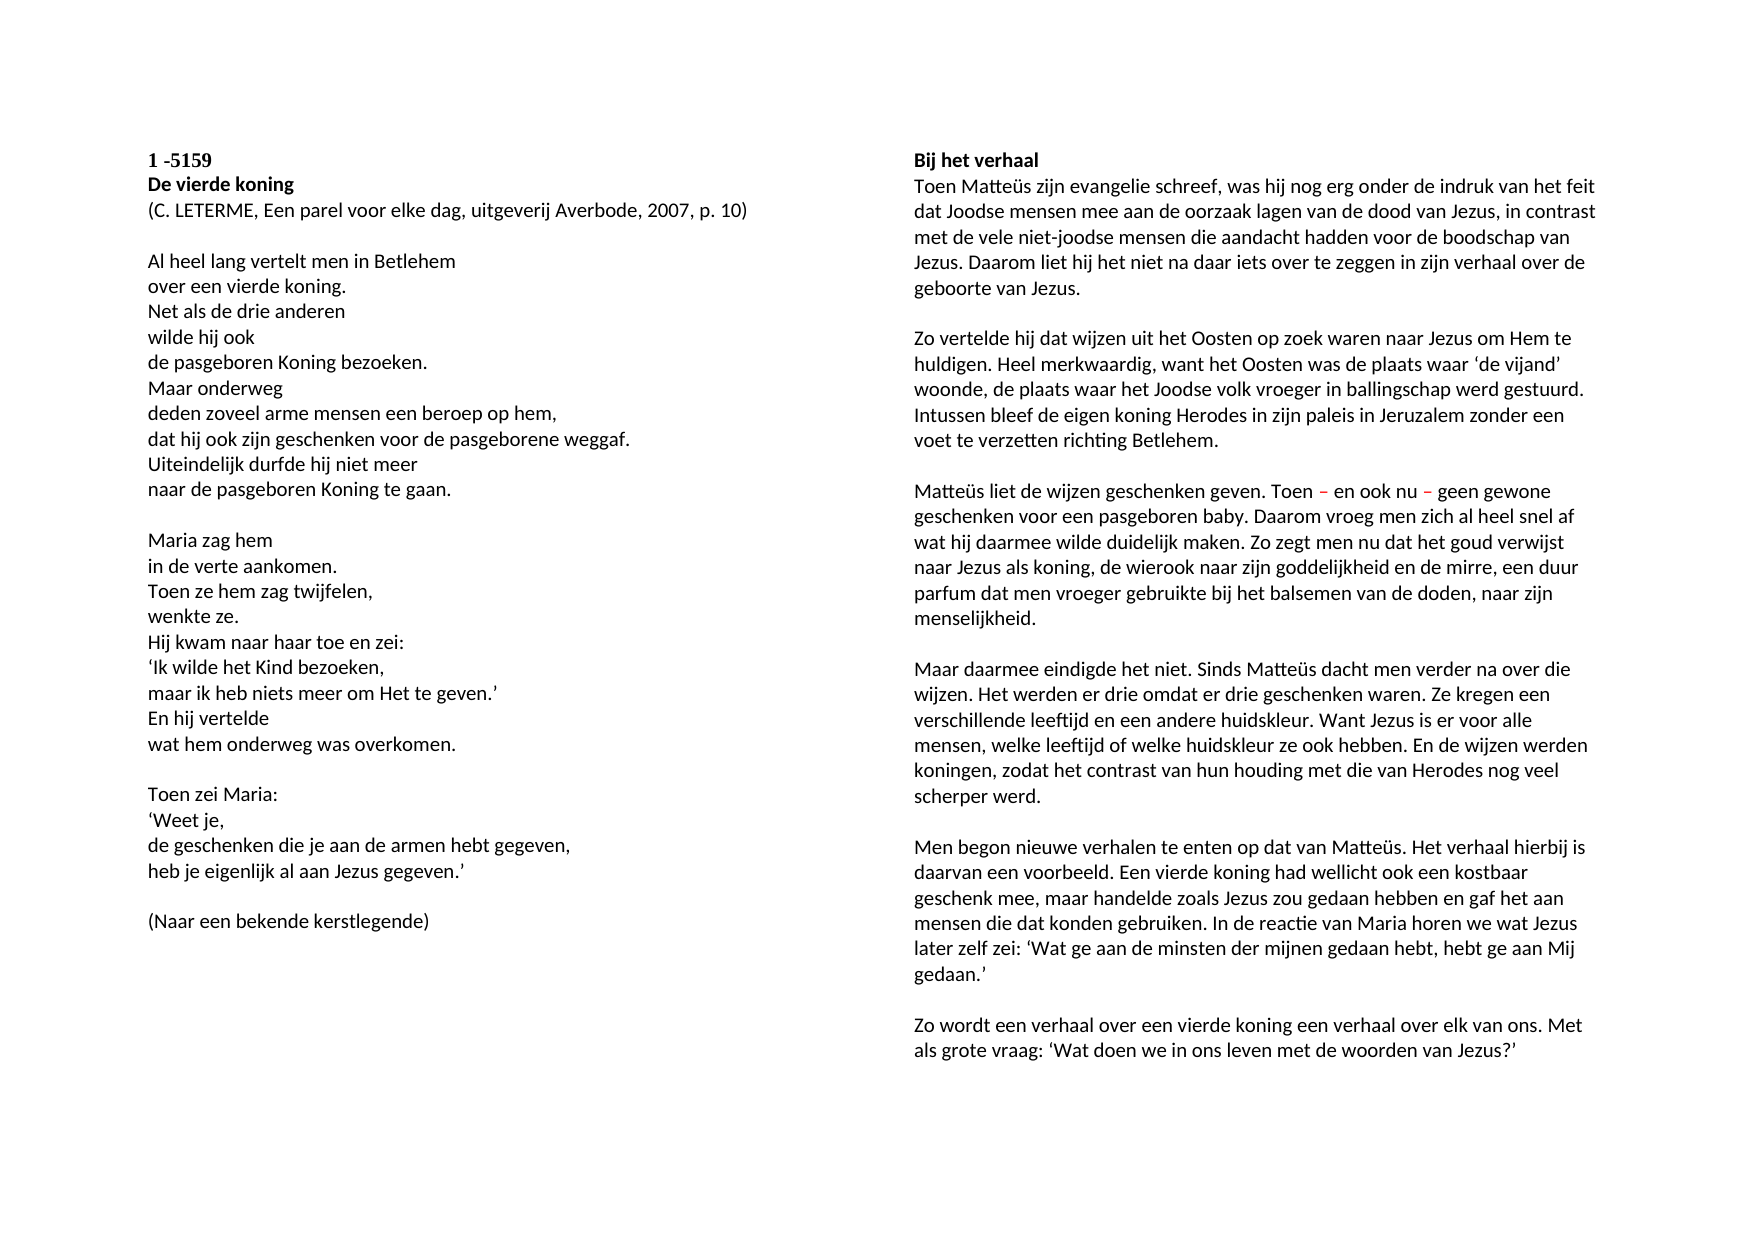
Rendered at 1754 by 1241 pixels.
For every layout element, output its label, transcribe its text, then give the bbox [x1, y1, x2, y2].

text Net als de drie anderen [148, 299, 840, 324]
text ‘Weet je, [148, 807, 840, 832]
text Toen Matteüs zijn evangelie schreef, was hij nog erg onder de indruk van het feit dat Joodse mensen mee aan de oorzaak lagen van de dood van Jezus, in contrast met de vele niet-joodse mensen die aandacht hadden voor de boodschap van Jezus. Daarom liet hij het niet na daar iets over te zeggen in zijn verhaal over de geboorte van Jezus. [914, 173, 1606, 300]
text ‘Ik wilde het Kind bezoeken, [148, 654, 840, 680]
text Maar daarmee eindigde het niet. Sinds Matteüs dacht men verder na over die wijzen. Het werden er drie omdat er drie geschenken waren. Ze kregen een verschillende leeftijd en een andere huidskleur. Want Jezus is er voor alle mensen, welke leeftijd of welke huidskleur ze ook hebben. En de wijzen werden koningen, zodat het contrast van hun houding met die van Herodes nog veel scherper werd. [914, 656, 1606, 808]
text Toen zei Maria: [148, 782, 840, 807]
text (C. LETERME, Een parel voor elke dag, uitgeverij Averbode, 2007, p. 10) [148, 197, 840, 222]
text Uiteindelijk durfde hij niet meer [148, 451, 840, 477]
text Men begon nieuwe verhalen te enten op dat van Matteüs. Het verhaal hierbij is daarvan een voorbeeld. Een vierde koning had wellicht ook een kostbaar geschenk mee, maar handelde zoals Jezus zou gedaan hebben en gaf het aan mensen die dat konden gebruiken. In de reactie van Maria horen we wat Jezus later zelf zei: ‘Wat ge aan de minsten der mijnen gedaan hebt, hebt ge aan Mij gedaan.’ [914, 834, 1606, 986]
text Al heel lang vertelt men in Betlehem [148, 248, 840, 273]
text dat hij ook zijn geschenken voor de pasgeborene weggaf. [148, 426, 840, 451]
text Toen ze hem zag twijfelen, [148, 578, 840, 604]
text deden zoveel arme mensen een beroep op hem, [148, 400, 840, 426]
text Zo vertelde hij dat wijzen uit het Oosten op zoek waren naar Jezus om Hem te huldigen. Heel merkwaardig, want het Oosten was de plaats waar ‘de vijand’ woonde, de plaats waar het Joodse volk vroeger in ballingschap werd gestuurd. Intussen bleef de eigen koning Herodes in zijn paleis in Jeruzalem zonder een voet te verzetten richting Betlehem. [914, 326, 1606, 453]
text Matteüs liet de wijzen geschenken geven. Toen – en ook nu – geen gewone geschenken voor een pasgeboren baby. Daarom vroeg men zich al heel snel af wat hij daarmee wilde duidelijk maken. Zo zegt men nu dat het goud verwijst naar Jezus als koning, de wierook naar zijn goddelijkheid en de mirre, een duur parfum dat men vroeger gebruikte bij het balsemen van de doden, naar zijn menselijkheid. [914, 478, 1606, 631]
text in de verte aankomen. [148, 553, 840, 578]
text de geschenken die je aan de armen hebt gegeven, [148, 832, 840, 858]
text De vierde koning [148, 172, 840, 197]
text heb je eigenlijk al aan Jezus gegeven.’ [148, 858, 840, 883]
text Maar onderweg [148, 375, 840, 400]
text En hij vertelde [148, 705, 840, 731]
text (Naar een bekende kerstlegende) [148, 909, 840, 934]
text Bij het verhaal [914, 148, 1606, 173]
text Hij kwam naar haar toe en zei: [148, 629, 840, 654]
text wat hem onderweg was overkomen. [148, 731, 840, 756]
text wilde hij ook [148, 324, 840, 349]
text 1 -5159 [148, 148, 840, 172]
text de pasgeboren Koning bezoeken. [148, 349, 840, 375]
text naar de pasgeboren Koning te gaan. [148, 477, 840, 502]
text wenkte ze. [148, 604, 840, 629]
text over een vierde koning. [148, 273, 840, 299]
text maar ik heb niets meer om Het te geven.’ [148, 680, 840, 705]
text Maria zag hem [148, 527, 840, 553]
text Zo wordt een verhaal over een vierde koning een verhaal over elk van ons. Met als grote vraag: ‘Wat doen we in ons leven met de woorden van Jezus?’ [914, 1012, 1606, 1063]
